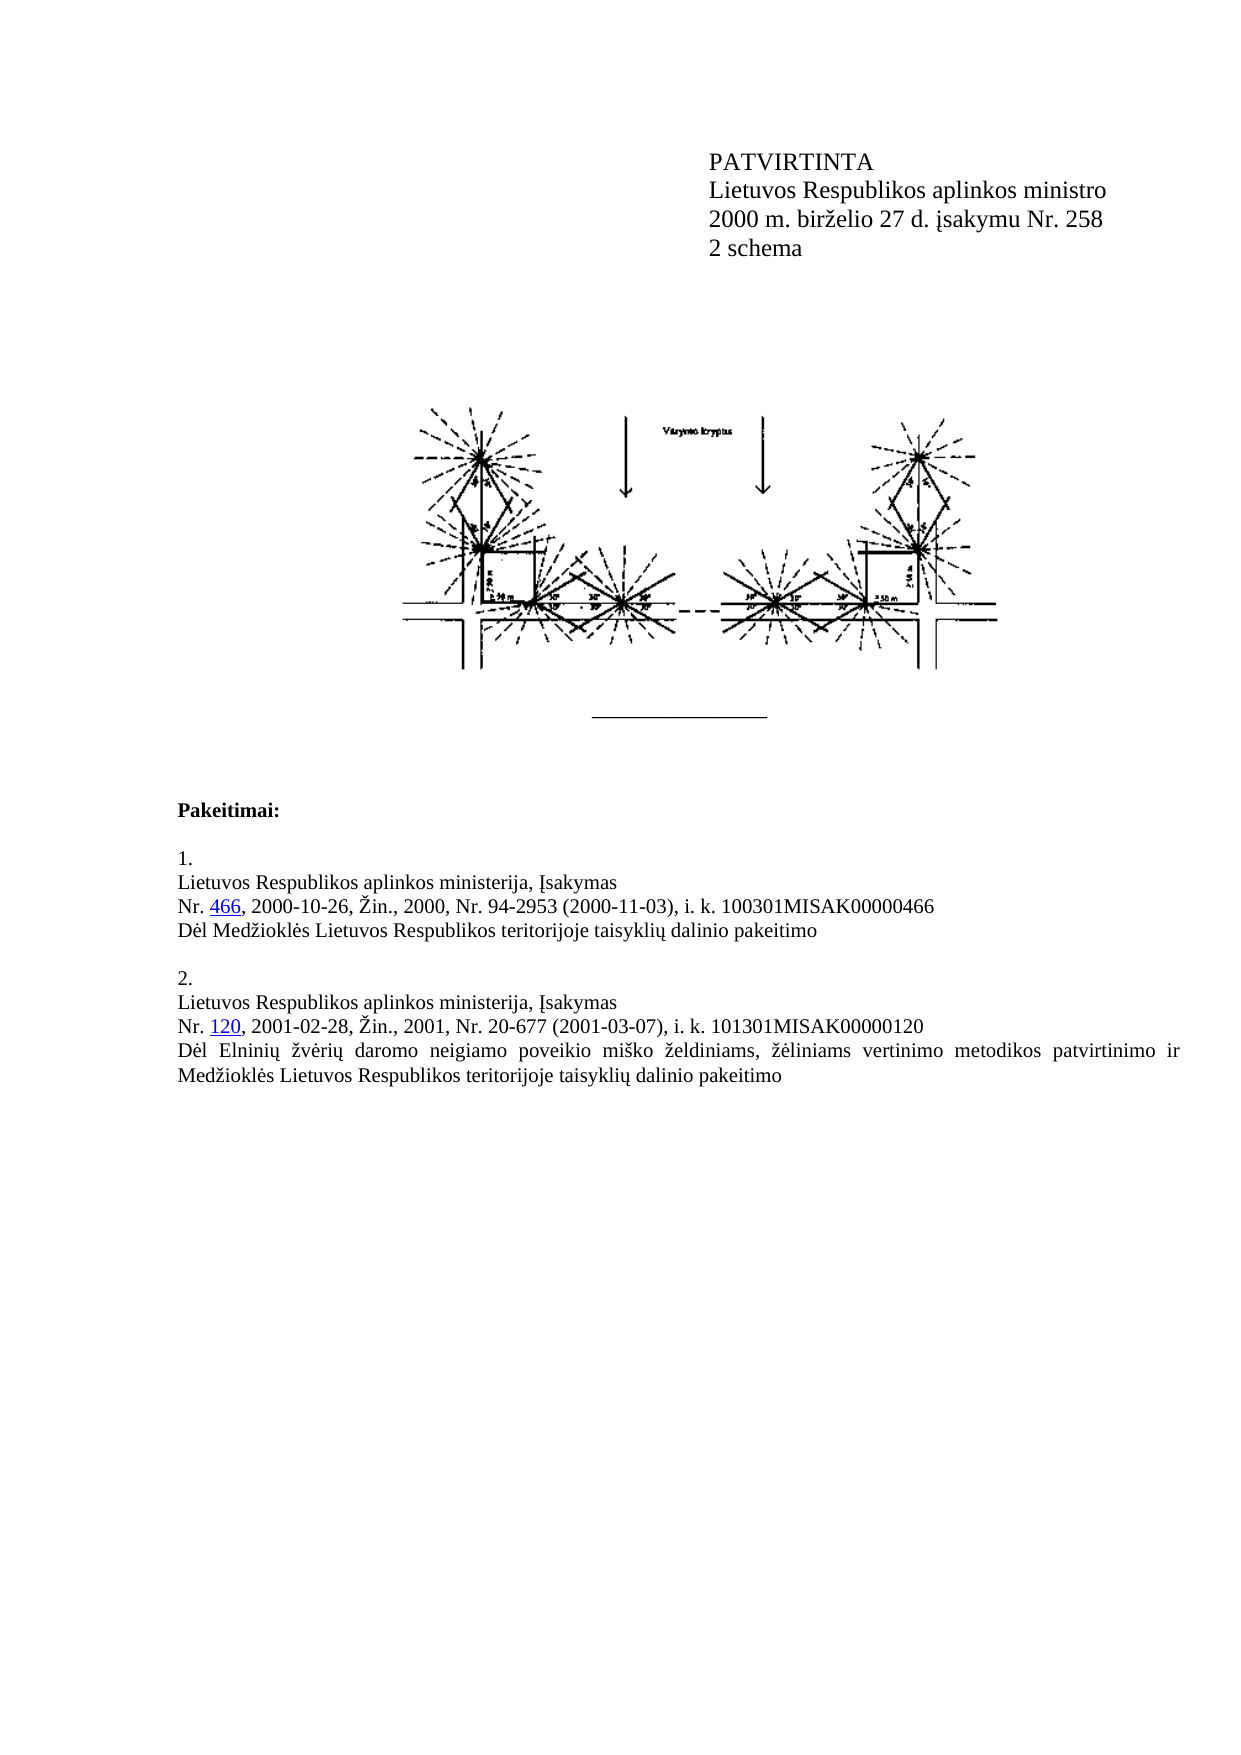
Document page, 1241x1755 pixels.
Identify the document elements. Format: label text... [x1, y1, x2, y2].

text 1. [177, 846, 1181, 870]
text Dėl Elninių žvėrių daromo neigiamo poveikio miško želdiniams, žėliniams vertinimo metodikos patvirtinimo ir Medžioklės Lietuvos Respublikos teritorijoje taisyklių dalinio pakeitimo [177, 1038, 1181, 1087]
text 2000 m. birželio 27 d. įsakymu Nr. 258 [177, 204, 1181, 233]
text 2 schema [177, 233, 1181, 262]
text PATVIRTINTA [177, 147, 1181, 176]
text Nr. 466, 2000-10-26, Žin., 2000, Nr. 94-2953 (2000-11-03), i. k. 100301MISAK00000466 [177, 894, 1181, 918]
text 2. [177, 966, 1181, 990]
text ______________ [177, 692, 1181, 721]
text Nr. 120, 2001-02-28, Žin., 2001, Nr. 20-677 (2001-03-07), i. k. 101301MISAK00000120 [177, 1014, 1181, 1038]
text Lietuvos Respublikos aplinkos ministerija, Įsakymas [177, 990, 1181, 1014]
text Pakeitimai: [177, 798, 1181, 822]
text Lietuvos Respublikos aplinkos ministro [177, 176, 1181, 204]
text Dėl Medžioklės Lietuvos Respublikos teritorijoje taisyklių dalinio pakeitimo [177, 918, 1181, 942]
text Lietuvos Respublikos aplinkos ministerija, Įsakymas [177, 870, 1181, 894]
